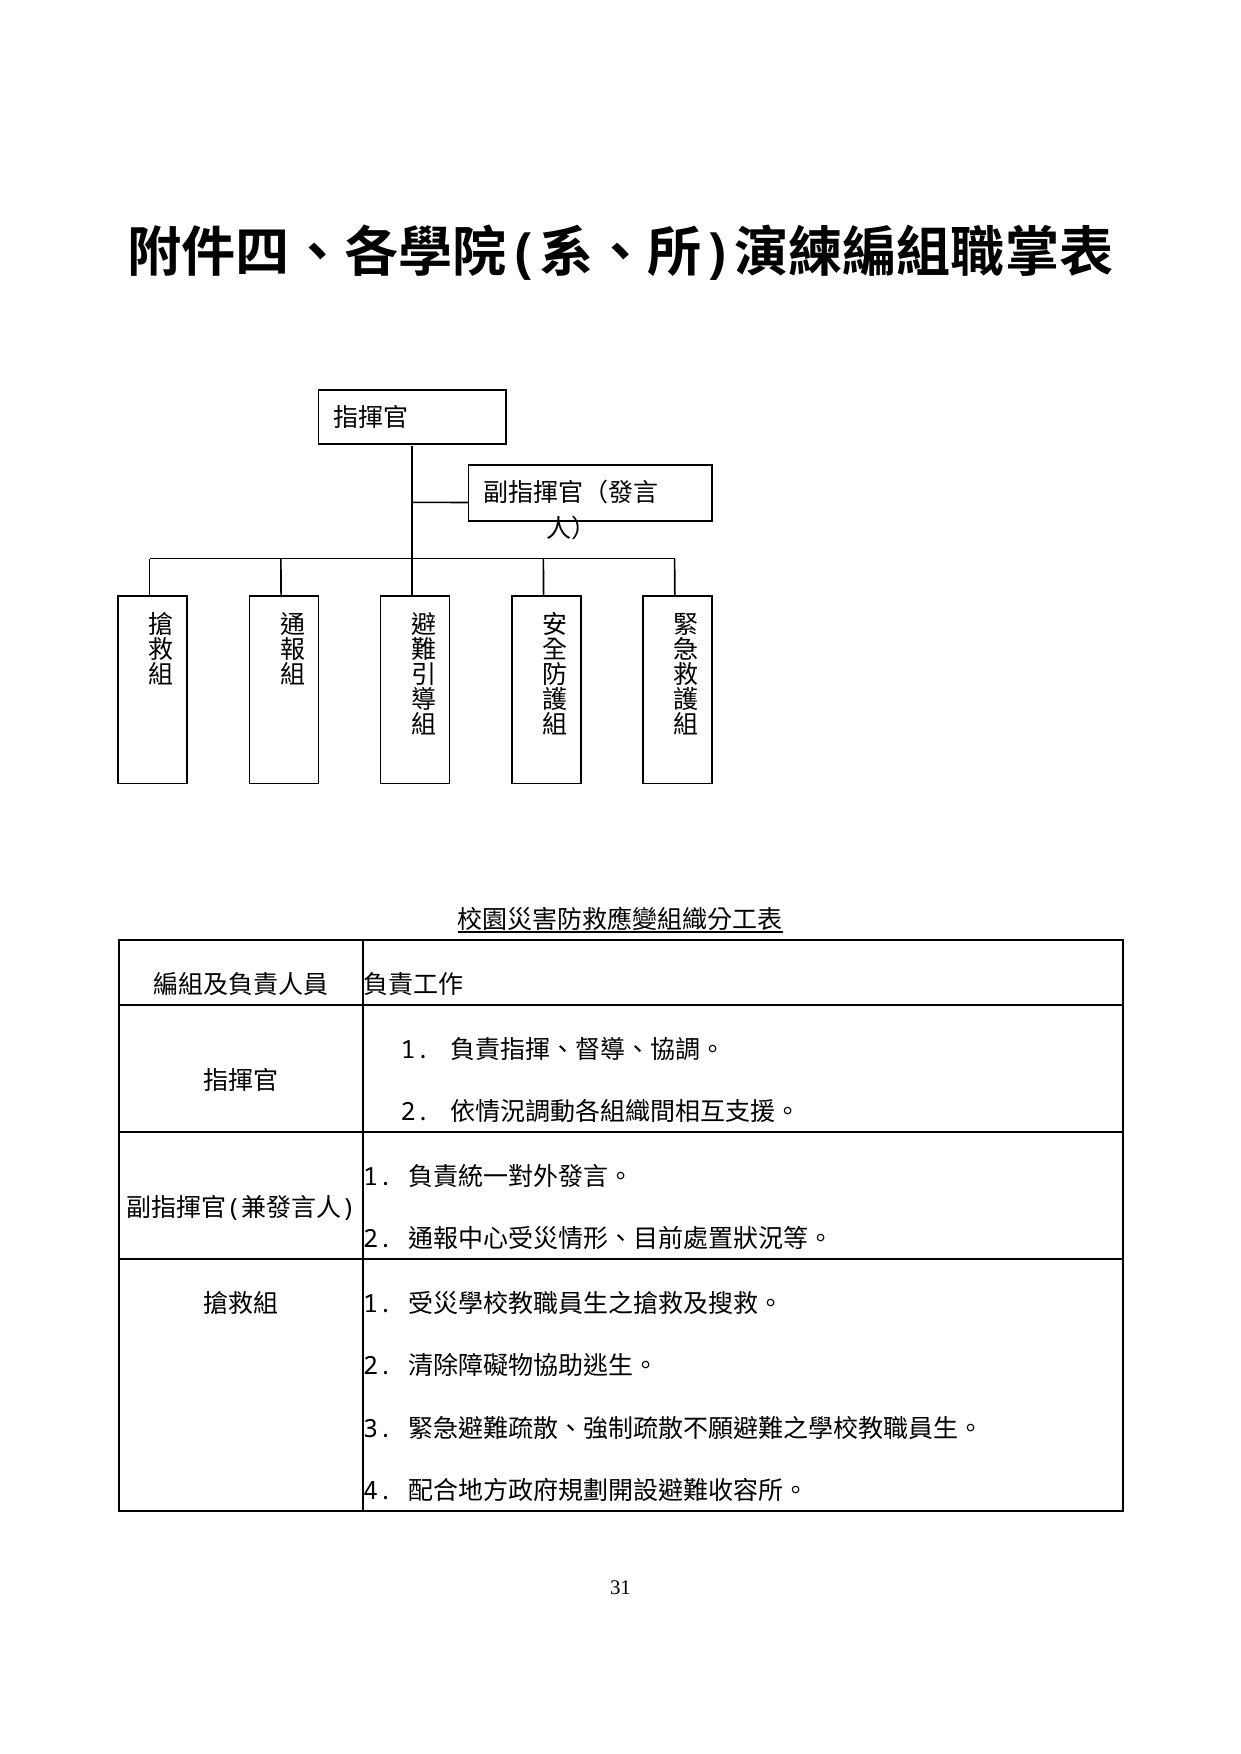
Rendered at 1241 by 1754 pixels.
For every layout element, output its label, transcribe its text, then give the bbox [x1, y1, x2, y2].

text 校園災害防救應變組織分工表 [118, 876, 1122, 939]
subtitle 附件四、各學院(系、所)演練編組職掌表 [118, 175, 1122, 300]
table_header 編組及負責人員 [120, 941, 362, 1003]
table_cell 1. 負責統一對外發言。 2. 通報中心受災情形、目前處置狀況等。 [364, 1133, 1122, 1258]
table_cell 副指揮官(兼發言人) [120, 1133, 362, 1258]
table_cell 1. 受災學校教職員生之搶救及搜救。 2. 清除障礙物協助逃生。 3. 緊急避難疏散、強制疏散不願避難之學校教職員生。 4. 配合地方政府規劃開設避難收容所。 [364, 1260, 1122, 1510]
table_cell 搶救組 [120, 1260, 362, 1510]
table_cell 負責指揮、督導、協調。 依情況調動各組織間相互支援。 [364, 1006, 1122, 1131]
table_header 負責工作 [364, 941, 1122, 1003]
table_cell 指揮官 [120, 1006, 362, 1131]
